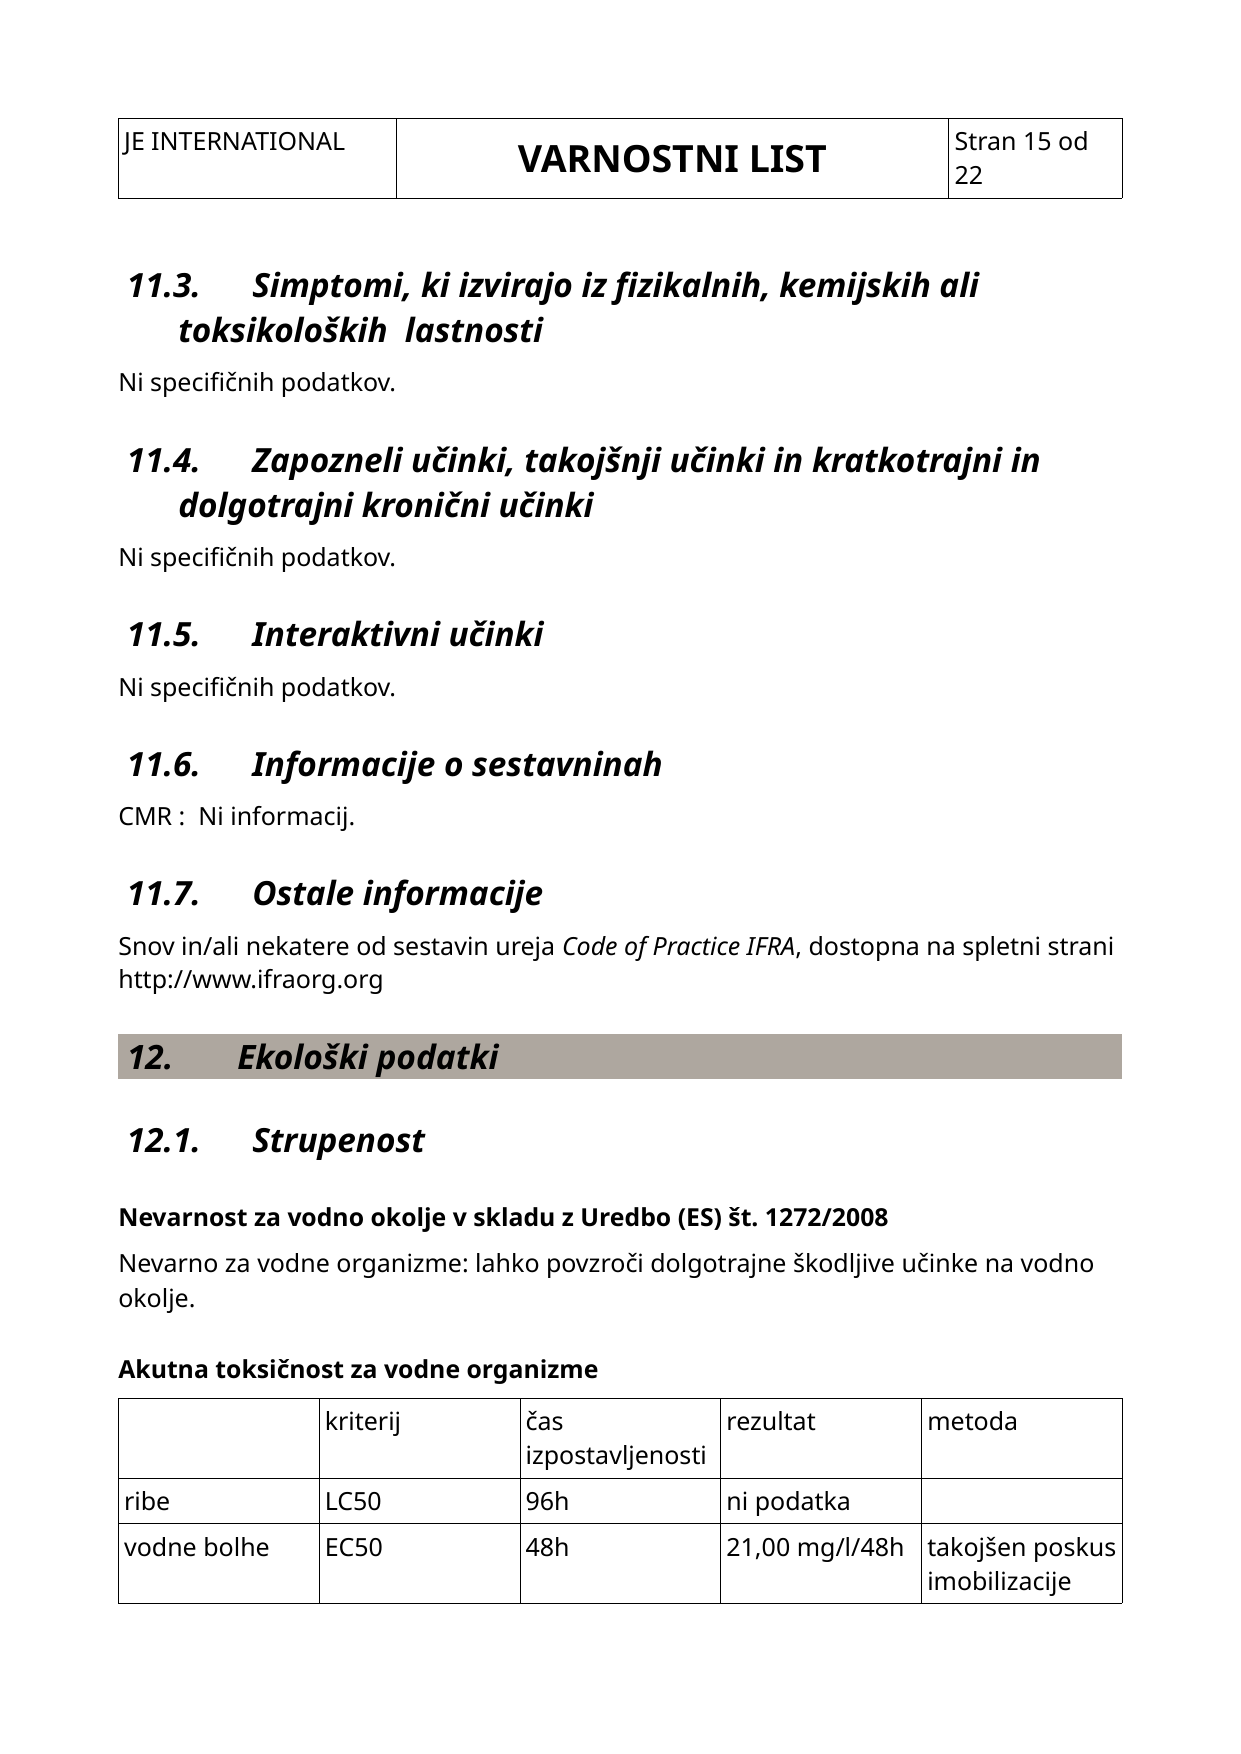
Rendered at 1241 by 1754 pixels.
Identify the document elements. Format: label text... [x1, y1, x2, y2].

subtitle Simptomi, ki izvirajo iz fizikalnih, kemijskih ali toksikoloških lastnosti [118, 261, 1122, 352]
table_cell 48h [521, 1524, 720, 1603]
text CMR : Ni informacij. [118, 799, 1122, 833]
table_header rezultat [721, 1399, 921, 1478]
table_header čas izpostavljenosti [521, 1399, 720, 1478]
text Ni specifičnih podatkov. [118, 669, 1122, 703]
subtitle Zapozneli učinki, takojšnji učinki in kratkotrajni in dolgotrajni kronični učinki [118, 436, 1122, 527]
text Snov in/ali nekatere od sestavin ureja Code of Practice IFRA, dostopna na spletni strani http://www.ifraorg.org [118, 928, 1122, 996]
table_cell vodne bolhe [119, 1524, 319, 1603]
text Nevarno za vodne organizme: lahko povzroči dolgotrajne škodljive učinke na vodno okolje. [118, 1246, 1122, 1314]
subtitle Interaktivni učinki [118, 611, 1122, 657]
table_cell EC50 [320, 1524, 520, 1603]
table_header metoda [922, 1399, 1122, 1478]
text Ni specifičnih podatkov. [118, 540, 1122, 574]
table_header kriterij [320, 1399, 520, 1478]
subtitle Nevarnost za vodno okolje v skladu z Uredbo (ES) št. 1272/2008 [118, 1200, 1122, 1234]
table_cell 96h [521, 1479, 720, 1523]
subtitle Akutna toksičnost za vodne organizme [118, 1352, 1122, 1386]
table_header [119, 1399, 319, 1478]
table_cell [922, 1479, 1122, 1523]
table_cell 21,00 mg/l/48h [721, 1524, 921, 1603]
subtitle Strupenost [118, 1117, 1122, 1162]
text Ni specifičnih podatkov. [118, 365, 1122, 399]
subtitle Ekološki podatki [118, 1034, 1122, 1079]
table_cell ni podatka [721, 1479, 921, 1523]
subtitle Ostale informacije [118, 870, 1122, 916]
table_cell ribe [119, 1479, 319, 1523]
table_cell LC50 [320, 1479, 520, 1523]
table_cell takojšen poskus imobilizacije [922, 1524, 1122, 1603]
subtitle Informacije o sestavninah [118, 741, 1122, 786]
